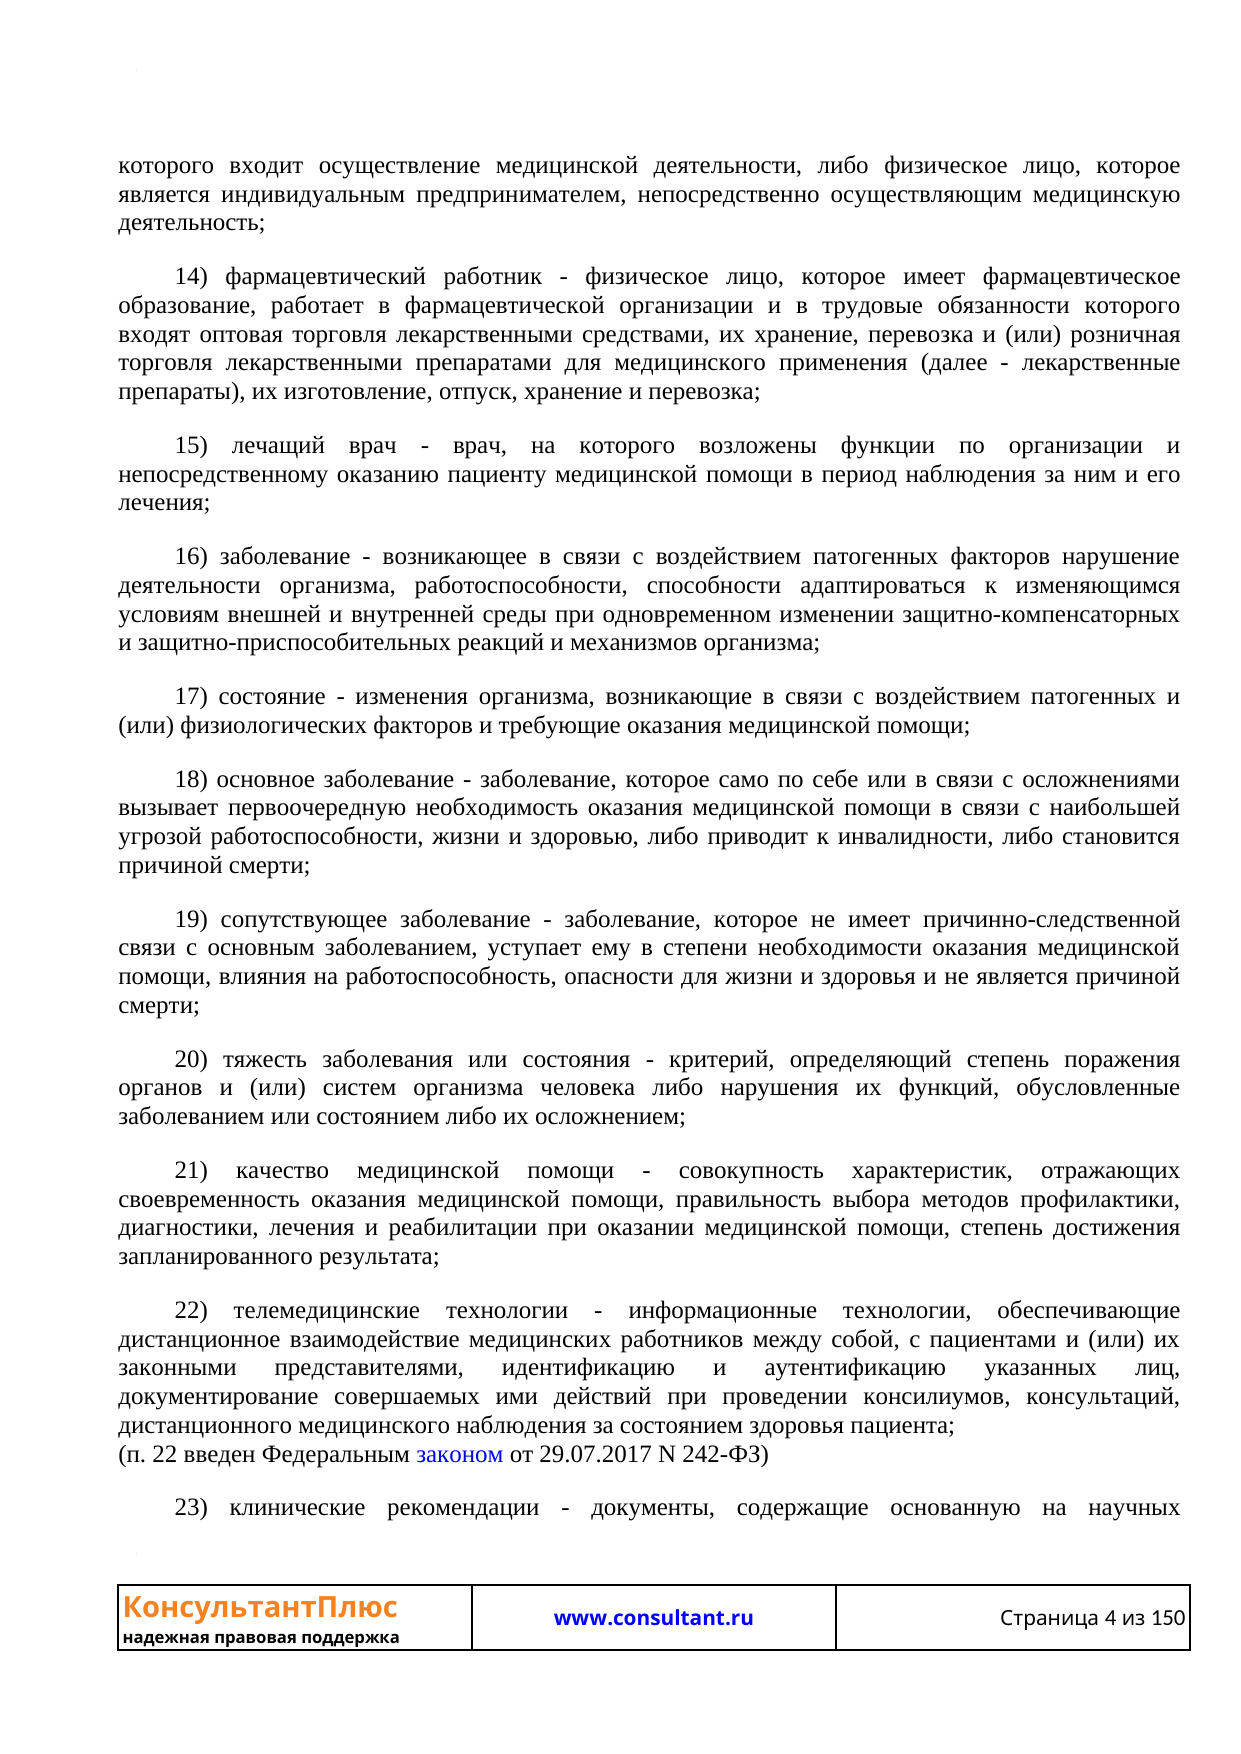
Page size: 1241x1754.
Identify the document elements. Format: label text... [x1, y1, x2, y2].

text 21) качество медицинской помощи - совокупность характеристик, отражающих своевременность оказания медицинской помощи, правильность выбора методов профилактики, диагностики, лечения и реабилитации при оказании медицинской помощи, степень достижения запланированного результата; [118, 1155, 1181, 1270]
text 22) телемедицинские технологии - информационные технологии, обеспечивающие дистанционное взаимодействие медицинских работников между собой, с пациентами и (или) их законными представителями, идентификацию и аутентификацию указанных лиц, документирование совершаемых ими действий при проведении консилиумов, консультаций, дистанционного медицинского наблюдения за состоянием здоровья пациента; [118, 1295, 1181, 1439]
text 14) фармацевтический работник - физическое лицо, которое имеет фармацевтическое образование, работает в фармацевтической организации и в трудовые обязанности которого входят оптовая торговля лекарственными средствами, их хранение, перевозка и (или) розничная торговля лекарственными препаратами для медицинского применения (далее - лекарственные препараты), их изготовление, отпуск, хранение и перевозка; [118, 261, 1181, 405]
text 20) тяжесть заболевания или состояния - критерий, определяющий степень поражения органов и (или) систем организма человека либо нарушения их функций, обусловленные заболеванием или состоянием либо их осложнением; [118, 1044, 1181, 1130]
text 18) основное заболевание - заболевание, которое само по себе или в связи с осложнениями вызывает первоочередную необходимость оказания медицинской помощи в связи с наибольшей угрозой работоспособности, жизни и здоровью, либо приводит к инвалидности, либо становится причиной смерти; [118, 764, 1181, 879]
text 17) состояние - изменения организма, возникающие в связи с воздействием патогенных и (или) физиологических факторов и требующие оказания медицинской помощи; [118, 681, 1181, 739]
text которого входит осуществление медицинской деятельности, либо физическое лицо, которое является индивидуальным предпринимателем, непосредственно осуществляющим медицинскую деятельность; [118, 150, 1181, 236]
text 23) клинические рекомендации - документы, содержащие основанную на научных [118, 1492, 1181, 1521]
text (п. 22 введен Федеральным законом от 29.07.2017 N 242-ФЗ) [118, 1439, 1181, 1467]
text 19) сопутствующее заболевание - заболевание, которое не имеет причинно-следственной связи с основным заболеванием, уступает ему в степени необходимости оказания медицинской помощи, влияния на работоспособность, опасности для жизни и здоровья и не является причиной смерти; [118, 904, 1181, 1019]
text 16) заболевание - возникающее в связи с воздействием патогенных факторов нарушение деятельности организма, работоспособности, способности адаптироваться к изменяющимся условиям внешней и внутренней среды при одновременном изменении защитно-компенсаторных и защитно-приспособительных реакций и механизмов организма; [118, 541, 1181, 656]
text 15) лечащий врач - врач, на которого возложены функции по организации и непосредственному оказанию пациенту медицинской помощи в период наблюдения за ним и его лечения; [118, 430, 1181, 516]
